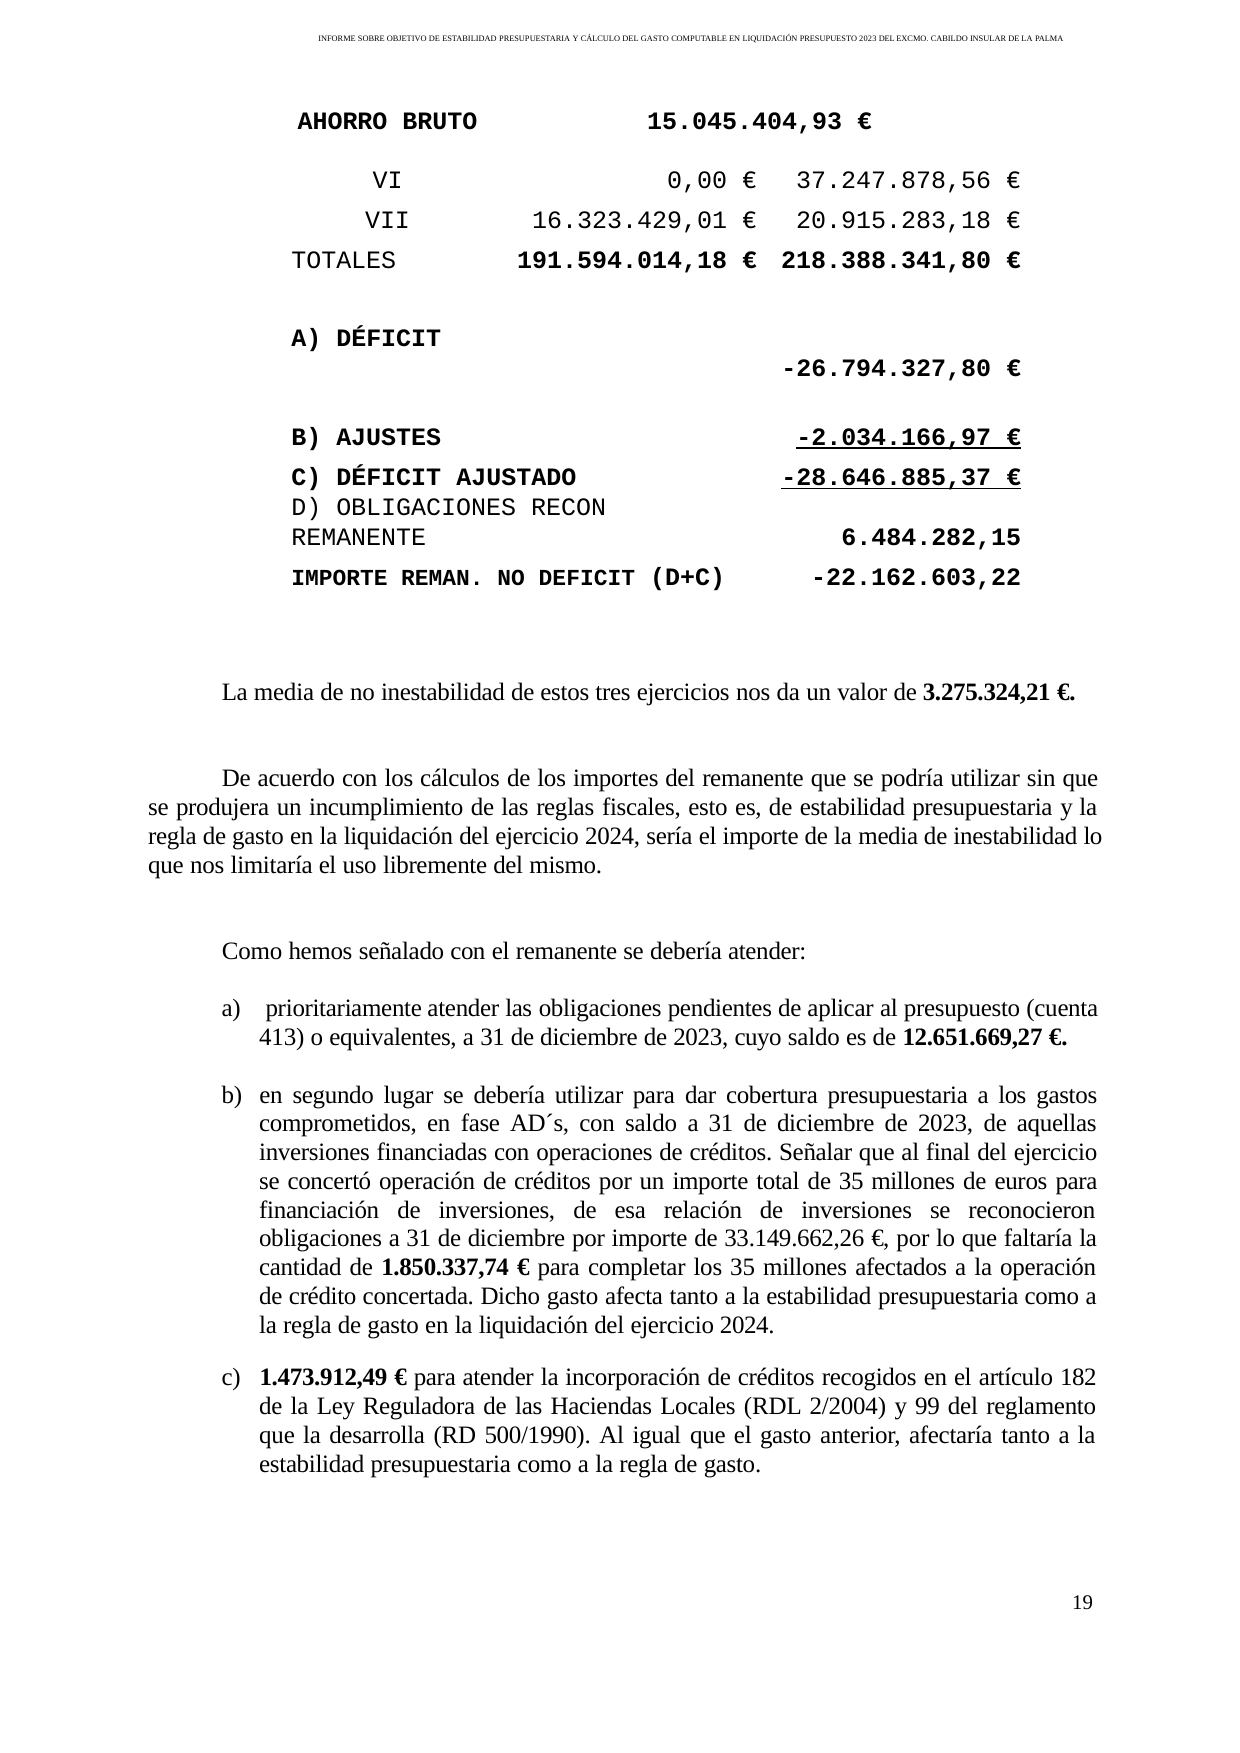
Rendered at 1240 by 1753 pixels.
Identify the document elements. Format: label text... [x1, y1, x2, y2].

text VI 0,00 € 37.247.878,56 € [372, 166, 1229, 195]
text A) DÉFICIT [291, 323, 1229, 353]
text De acuerdo con los cálculos de los importes del remanente que se podría utilizar sin que se produjera un incumplimiento de las reglas fiscales, esto es, de estabilidad presupuestaria y la regla de gasto en la liquidación del ejercicio 2024, sería el importe de la media de inestabilidad lo que nos limitaría el uso libremente del mismo. [148, 764, 1229, 879]
text 413) o equivalentes, a 31 de diciembre de 2023, cuyo saldo es de 12.651.669,27 €. [259, 1023, 1229, 1051]
text -26.794.327,80 € [781, 353, 1229, 382]
text VII 16.323.429,01 € 20.915.283,18 € [365, 206, 1229, 235]
text TOTALES 191.594.014,18 € 218.388.341,80 € [291, 244, 1229, 274]
text a) prioritariamente atender las obligaciones pendientes de aplicar al presupuesto (cuenta [221, 994, 1229, 1023]
text INFORME SOBRE OBJETIVO DE ESTABILIDAD PRESUPUESTARIA Y CÁLCULO DEL GASTO COMPUTABLE EN LIQUIDACIÓN PRESUPUESTO 2023 DEL EXCMO. CABILDO INSULAR DE LA PALMA [318, 33, 1229, 43]
text La media de no inestabilidad de estos tres ejercicios nos da un valor de 3.275.324,21 €. [222, 678, 1229, 707]
text Como hemos señalado con el remanente se debería atender: [222, 936, 1229, 965]
text IMPORTE REMAN. NO DEFICIT (D+C) -22.162.603,22 [291, 562, 1229, 591]
text b) en segundo lugar se debería utilizar para dar cobertura presupuestaria a los gastos comprometidos, en fase AD´s, con saldo a 31 de diciembre de 2023, de aquellas inversiones financiadas con operaciones de créditos. Señalar que al final del ejercicio se concertó operación de créditos por un importe total de 35 millones de euros para financiación de inversiones, de esa relación de inversiones se reconocieron obligaciones a 31 de diciembre por importe de 33.149.662,26 €, por lo que faltaría la cantidad de 1.850.337,74 € para completar los 35 millones afectados a la operación de crédito concertada. Dicho gasto afecta tanto a la estabilidad presupuestaria como a la regla de gasto en la liquidación del ejercicio 2024. [221, 1080, 1229, 1339]
text REMANENTE 6.484.282,15 [291, 521, 1229, 551]
text c) 1.473.912,49 € para atender la incorporación de créditos recogidos en el artículo 182 de la Ley Reguladora de las Haciendas Locales (RDL 2/2004) y 99 del reglamento que la desarrolla (RD 500/1990). Al igual que el gasto anterior, afectaría tanto a la estabilidad presupuestaria como a la regla de gasto. [221, 1363, 1229, 1478]
text 19 [1072, 1591, 1229, 1615]
text AHORRO BRUTO 15.045.404,93 € [297, 106, 1229, 135]
text B) AJUSTES -2.034.166,97 € [291, 421, 1229, 451]
text C) DÉFICIT AJUSTADO -28.646.885,37 € D) OBLIGACIONES RECON [291, 461, 1025, 521]
